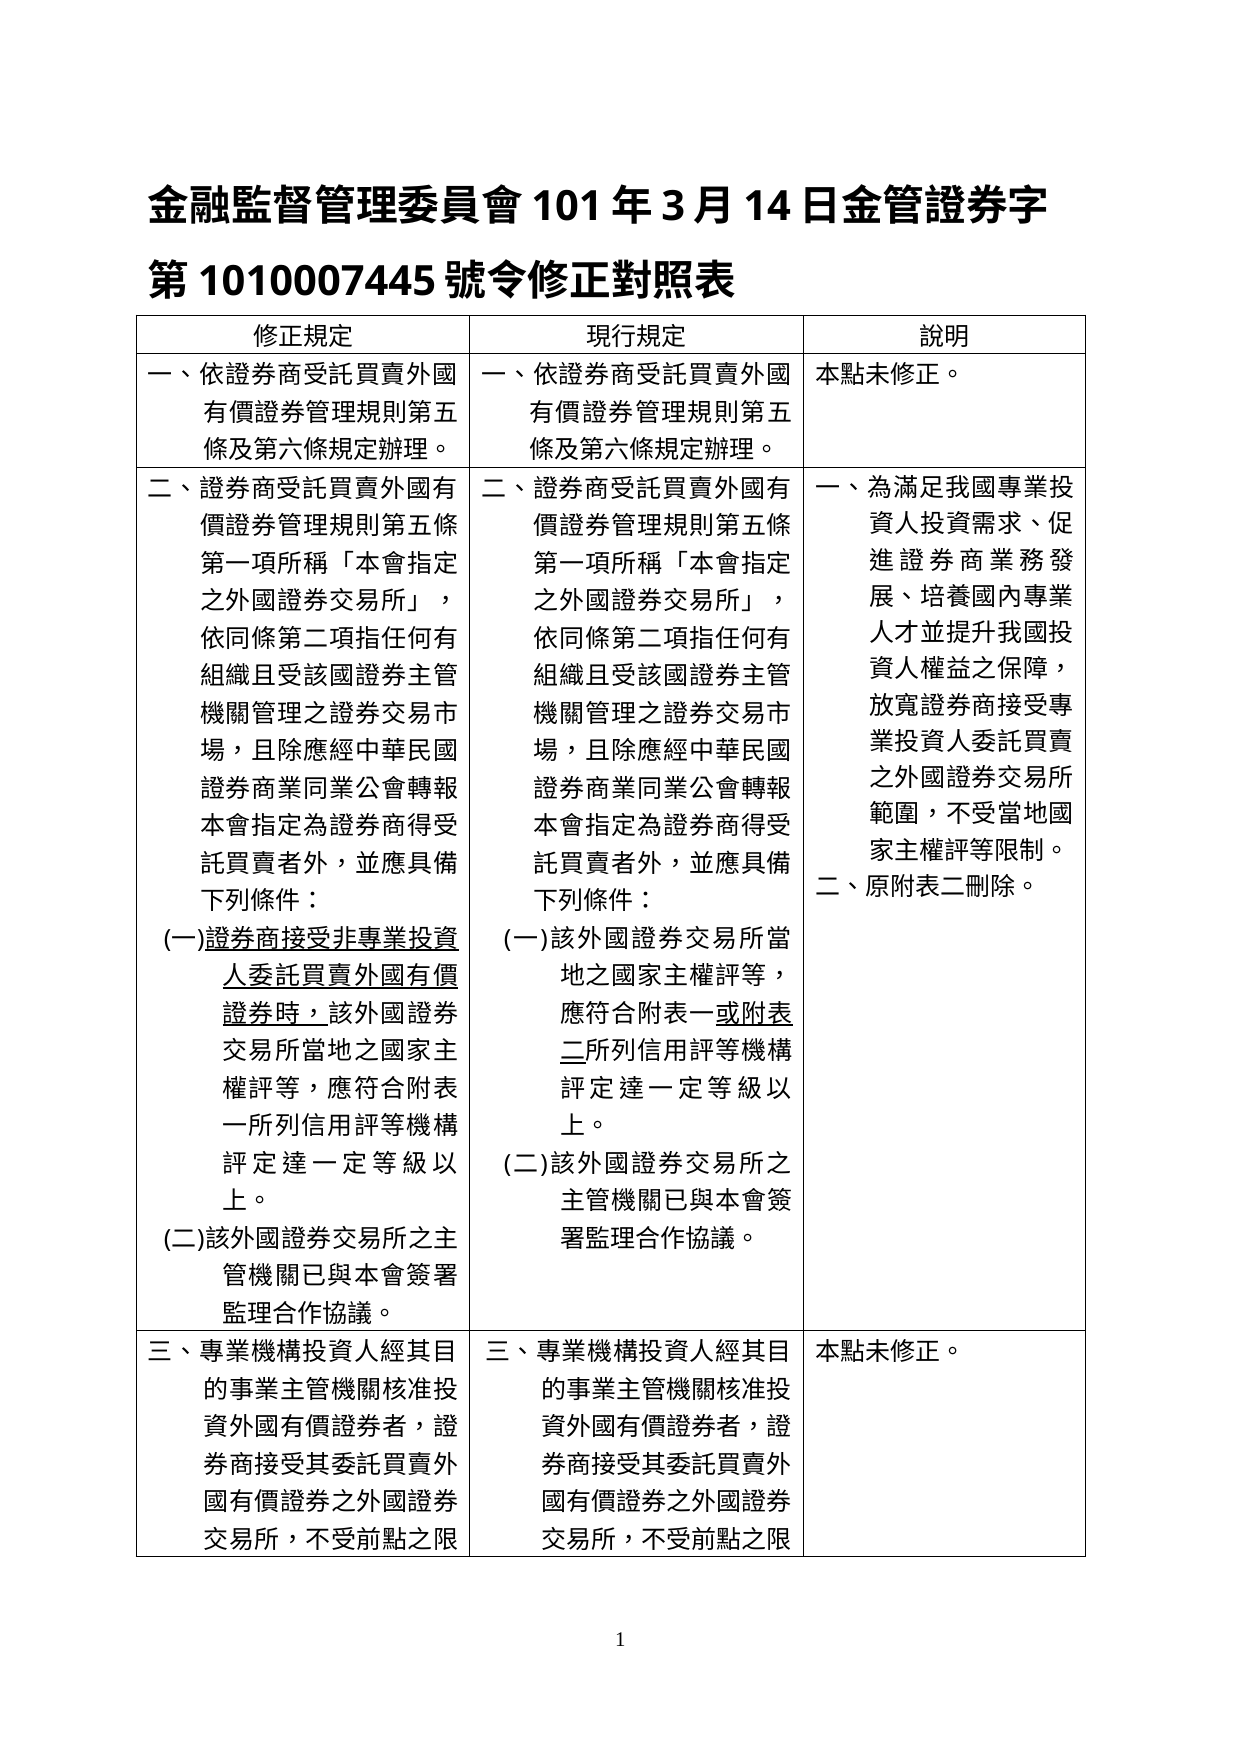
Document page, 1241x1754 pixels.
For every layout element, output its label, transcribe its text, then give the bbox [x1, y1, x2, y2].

table_cell 三、專業機構投資人經其目的事業主管機關核准投資外國有價證券者，證券商接受其委託買賣外國有價證券之外國證券交易所，不受前點之限 [137, 1331, 469, 1556]
table_cell 二、證券商受託買賣外國有價證券管理規則第五條第一項所稱「本會指定之外國證券交易所」，依同條第二項指任何有組織且受該國證券主管機關管理之證券交易市場，且除應經中華民國證券商業同業公會轉報本會指定為證券商得受託買賣者外，並應具備下列條件： (一)證券商接受非專業投資人委託買賣外國有價證券時，該外國證券交易所當地之國家主權評等，應符合附表一所列信用評等機構評定達一定等級以上。 (二)該外國證券交易所之主管機關已與本會簽署監理合作協議。 [137, 468, 469, 1330]
table_cell 二、證券商受託買賣外國有價證券管理規則第五條第一項所稱「本會指定之外國證券交易所」，依同條第二項指任何有組織且受該國證券主管機關管理之證券交易市場，且除應經中華民國證券商業同業公會轉報本會指定為證券商得受託買賣者外，並應具備下列條件： (一)該外國證券交易所當地之國家主權評等，應符合附表一或附表二所列信用評等機構評定達一定等級以上。 (二)該外國證券交易所之主管機關已與本會簽署監理合作協議。 [470, 468, 803, 1330]
table_cell 三、專業機構投資人經其目的事業主管機關核准投資外國有價證券者，證券商接受其委託買賣外國有價證券之外國證券交易所，不受前點之限 [470, 1331, 803, 1556]
table_cell 一、依證券商受託買賣外國有價證券管理規則第五條及第六條規定辦理。 [470, 354, 803, 467]
table_cell 本點未修正。 [804, 354, 1085, 467]
table_cell 本點未修正。 [804, 1331, 1085, 1556]
table_cell 一、依證券商受託買賣外國有價證券管理規則第五條及第六條規定辦理。 [137, 354, 469, 467]
text 金融監督管理委員會101年3月14日金管證券字 第1010007445號令修正對照表 [148, 164, 1092, 314]
table_header 修正規定 [137, 316, 469, 353]
table_cell 一、為滿足我國專業投資人投資需求、促進證券商業務發展、培養國內專業人才並提升我國投資人權益之保障，放寬證券商接受專業投資人委託買賣之外國證券交易所範圍，不受當地國家主權評等限制。 二、原附表二刪除。 [804, 468, 1085, 1330]
table_header 說明 [804, 316, 1085, 353]
table_header 現行規定 [470, 316, 803, 353]
